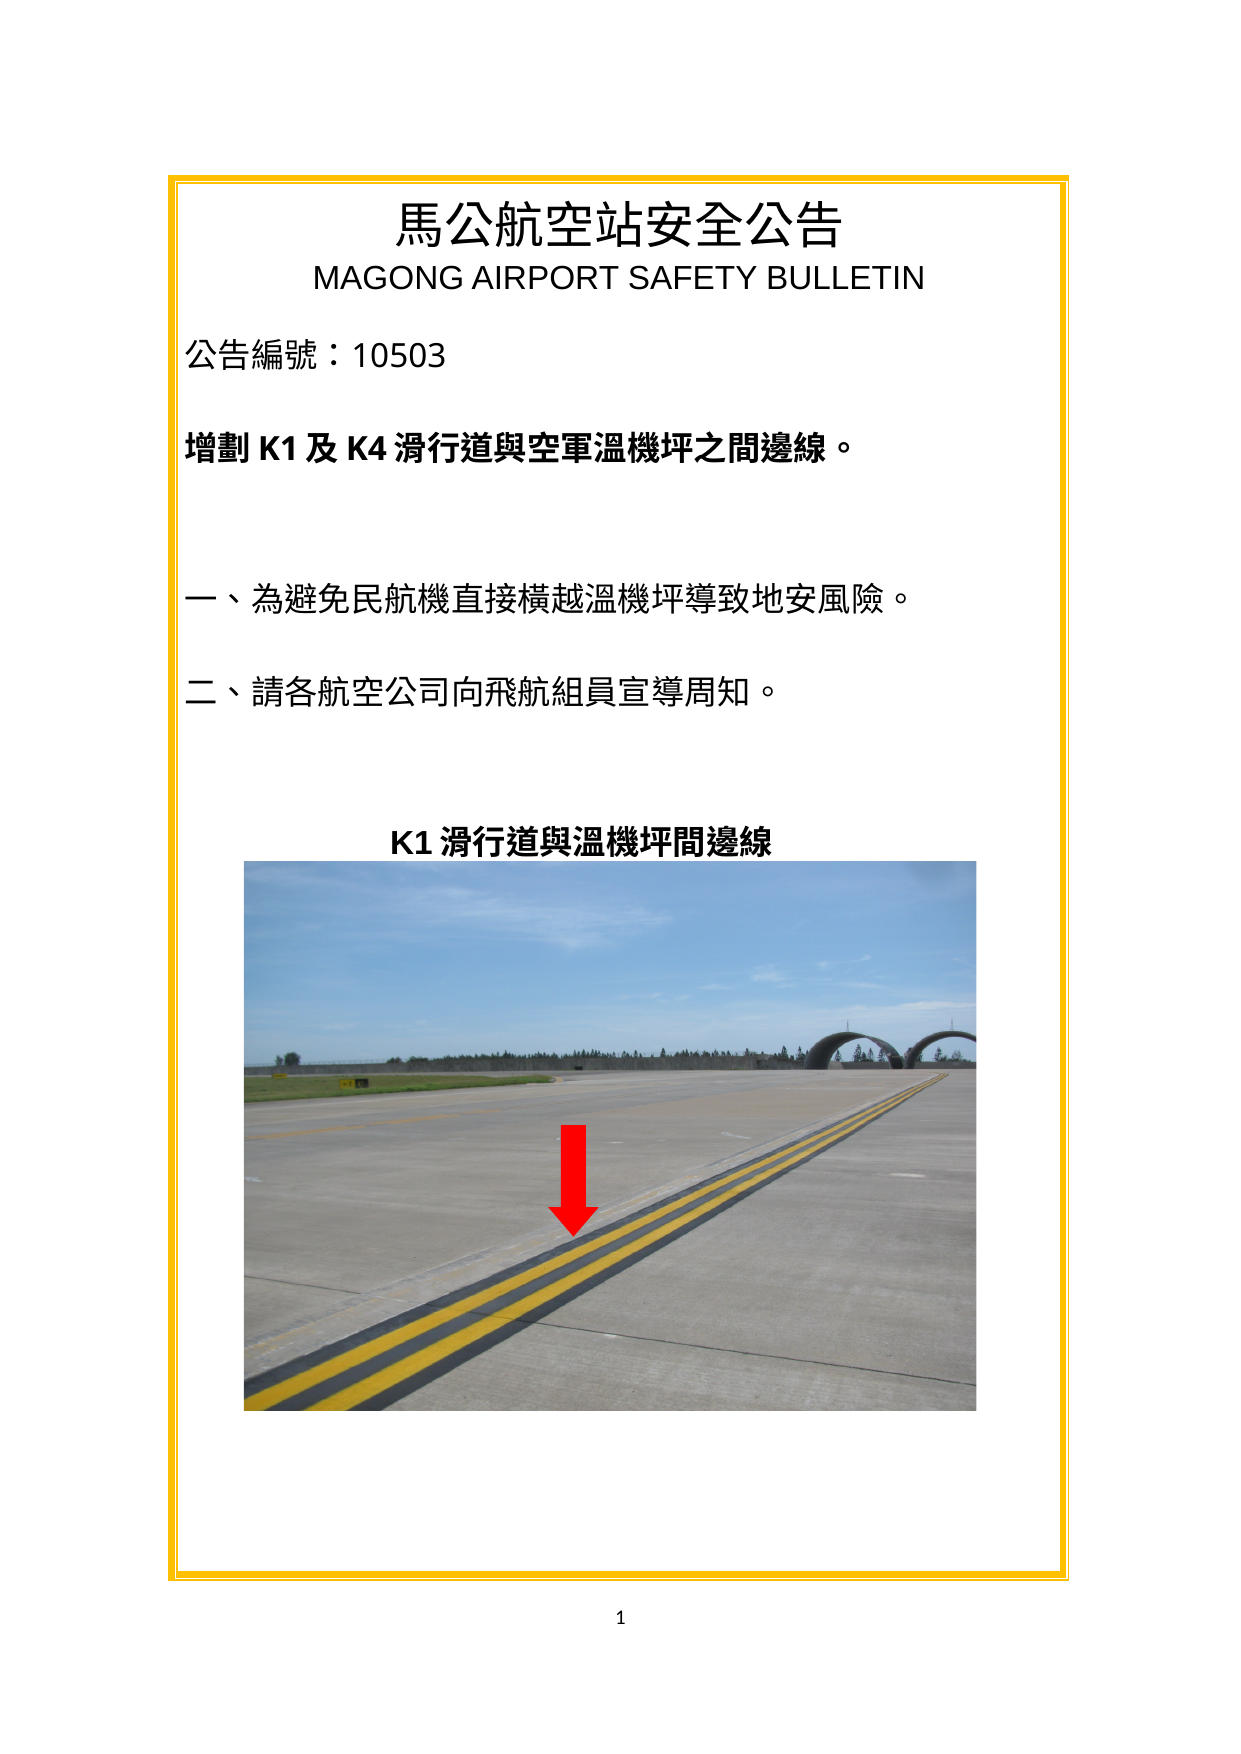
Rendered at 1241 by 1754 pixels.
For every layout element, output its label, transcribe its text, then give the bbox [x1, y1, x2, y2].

table_header 馬公航空站安全公告 MAGONG AIRPORT SAFETY BULLETIN 公告編號：10503 增劃K1及K4滑行道與空軍溫機坪之間邊線。 一、為避免民航機直接橫越溫機坪導致地安風險。 二、請各航空公司向飛航組員宣導周知。 K1滑行道與溫機坪間邊線 [178, 184, 1060, 1571]
picture [243, 861, 977, 1411]
